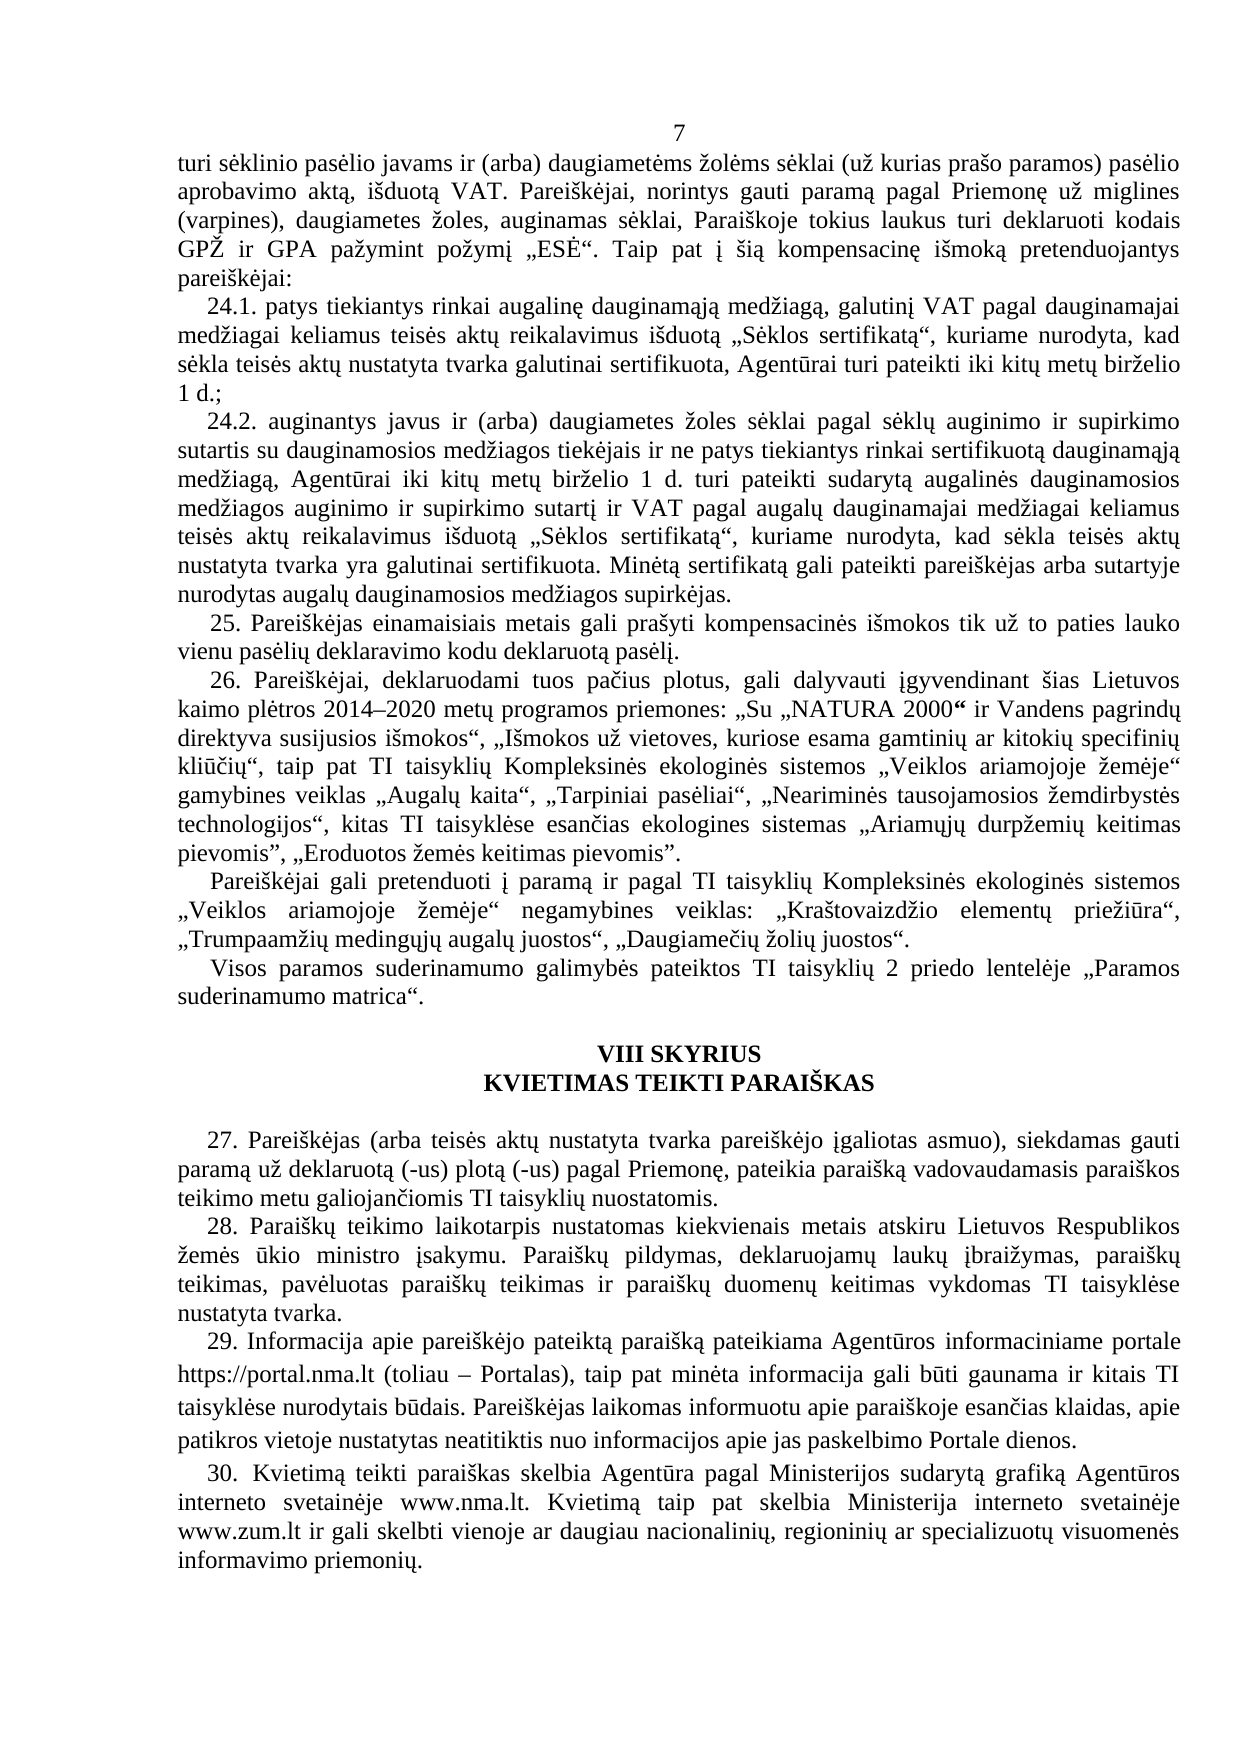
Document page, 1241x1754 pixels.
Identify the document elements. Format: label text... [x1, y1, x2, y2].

text VIII SKYRIUS [177, 1039, 1181, 1068]
text 25. Pareiškėjas einamaisiais metais gali prašyti kompensacinės išmokos tik už to paties lauko vienu pasėlių deklaravimo kodu deklaruotą pasėlį. [177, 608, 1181, 665]
text 26. Pareiškėjai, deklaruodami tuos pačius plotus, gali dalyvauti įgyvendinant šias Lietuvos kaimo plėtros 2014–2020 metų programos priemones: „Su „NATURA 2000“ ir Vandens pagrindų direktyva susijusios išmokos“, „Išmokos už vietoves, kuriose esama gamtinių ar kitokių specifinių kliūčių“, taip pat TI taisyklių Kompleksinės ekologinės sistemos „Veiklos ariamojoje žemėje“ gamybines veiklas „Augalų kaita“, „Tarpiniai pasėliai“, „Neariminės tausojamosios žemdirbystės technologijos“, kitas TI taisyklėse esančias ekologines sistemas „Ariamųjų durpžemių keitimas pievomis”, „Eroduotos žemės keitimas pievomis”. [177, 665, 1181, 866]
text KVIETIMAS TEIKTI PARAIŠKAS [177, 1068, 1181, 1096]
text turi sėklinio pasėlio javams ir (arba) daugiametėms žolėms sėklai (už kurias prašo paramos) pasėlio aprobavimo aktą, išduotą VAT. Pareiškėjai, norintys gauti paramą pagal Priemonę už miglines (varpines), daugiametes žoles, auginamas sėklai, Paraiškoje tokius laukus turi deklaruoti kodais GPŽ ir GPA pažymint požymį „ESĖ“. Taip pat į šią kompensacinę išmoką pretenduojantys pareiškėjai: [177, 148, 1181, 291]
text 24.1. patys tiekiantys rinkai augalinę dauginamąją medžiagą, galutinį VAT pagal dauginamajai medžiagai keliamus teisės aktų reikalavimus išduotą „Sėklos sertifikatą“, kuriame nurodyta, kad sėkla teisės aktų nustatyta tvarka galutinai sertifikuota, Agentūrai turi pateikti iki kitų metų birželio 1 d.; [177, 291, 1181, 406]
text 27. Pareiškėjas (arba teisės aktų nustatyta tvarka pareiškėjo įgaliotas asmuo), siekdamas gauti paramą už deklaruotą (-us) plotą (-us) pagal Priemonę, pateikia paraišką vadovaudamasis paraiškos teikimo metu galiojančiomis TI taisyklių nuostatomis. [177, 1125, 1181, 1211]
text 30. Kvietimą teikti paraiškas skelbia Agentūra pagal Ministerijos sudarytą grafiką Agentūros interneto svetainėje www.nma.lt. Kvietimą taip pat skelbia Ministerija interneto svetainėje www.zum.lt ir gali skelbti vienoje ar daugiau nacionalinių, regioninių ar specializuotų visuomenės informavimo priemonių. [177, 1458, 1181, 1573]
text 29. Informacija apie pareiškėjo pateiktą paraišką pateikiama Agentūros informaciniame portale https://portal.nma.lt (toliau – Portalas), taip pat minėta informacija gali būti gaunama ir kitais TI taisyklėse nurodytais būdais. Pareiškėjas laikomas informuotu apie paraiškoje esančias klaidas, apie patikros vietoje nustatytas neatitiktis nuo informacijos apie jas paskelbimo Portale dienos. [177, 1326, 1181, 1454]
text 24.2. auginantys javus ir (arba) daugiametes žoles sėklai pagal sėklų auginimo ir supirkimo sutartis su dauginamosios medžiagos tiekėjais ir ne patys tiekiantys rinkai sertifikuotą dauginamąją medžiagą, Agentūrai iki kitų metų birželio 1 d. turi pateikti sudarytą augalinės dauginamosios medžiagos auginimo ir supirkimo sutartį ir VAT pagal augalų dauginamajai medžiagai keliamus teisės aktų reikalavimus išduotą „Sėklos sertifikatą“, kuriame nurodyta, kad sėkla teisės aktų nustatyta tvarka yra galutinai sertifikuota. Minėtą sertifikatą gali pateikti pareiškėjas arba sutartyje nurodytas augalų dauginamosios medžiagos supirkėjas. [177, 406, 1181, 608]
text Pareiškėjai gali pretenduoti į paramą ir pagal TI taisyklių Kompleksinės ekologinės sistemos „Veiklos ariamojoje žemėje“ negamybines veiklas: „Kraštovaizdžio elementų priežiūra“, „Trumpaamžių medingųjų augalų juostos“, „Daugiamečių žolių juostos“. [177, 866, 1181, 953]
text Visos paramos suderinamumo galimybės pateiktos TI taisyklių 2 priedo lentelėje „Paramos suderinamumo matrica“. [177, 953, 1181, 1010]
text 28. Paraiškų teikimo laikotarpis nustatomas kiekvienais metais atskiru Lietuvos Respublikos žemės ūkio ministro įsakymu. Paraiškų pildymas, deklaruojamų laukų įbraižymas, paraiškų teikimas, pavėluotas paraiškų teikimas ir paraiškų duomenų keitimas vykdomas TI taisyklėse nustatyta tvarka. [177, 1211, 1181, 1326]
